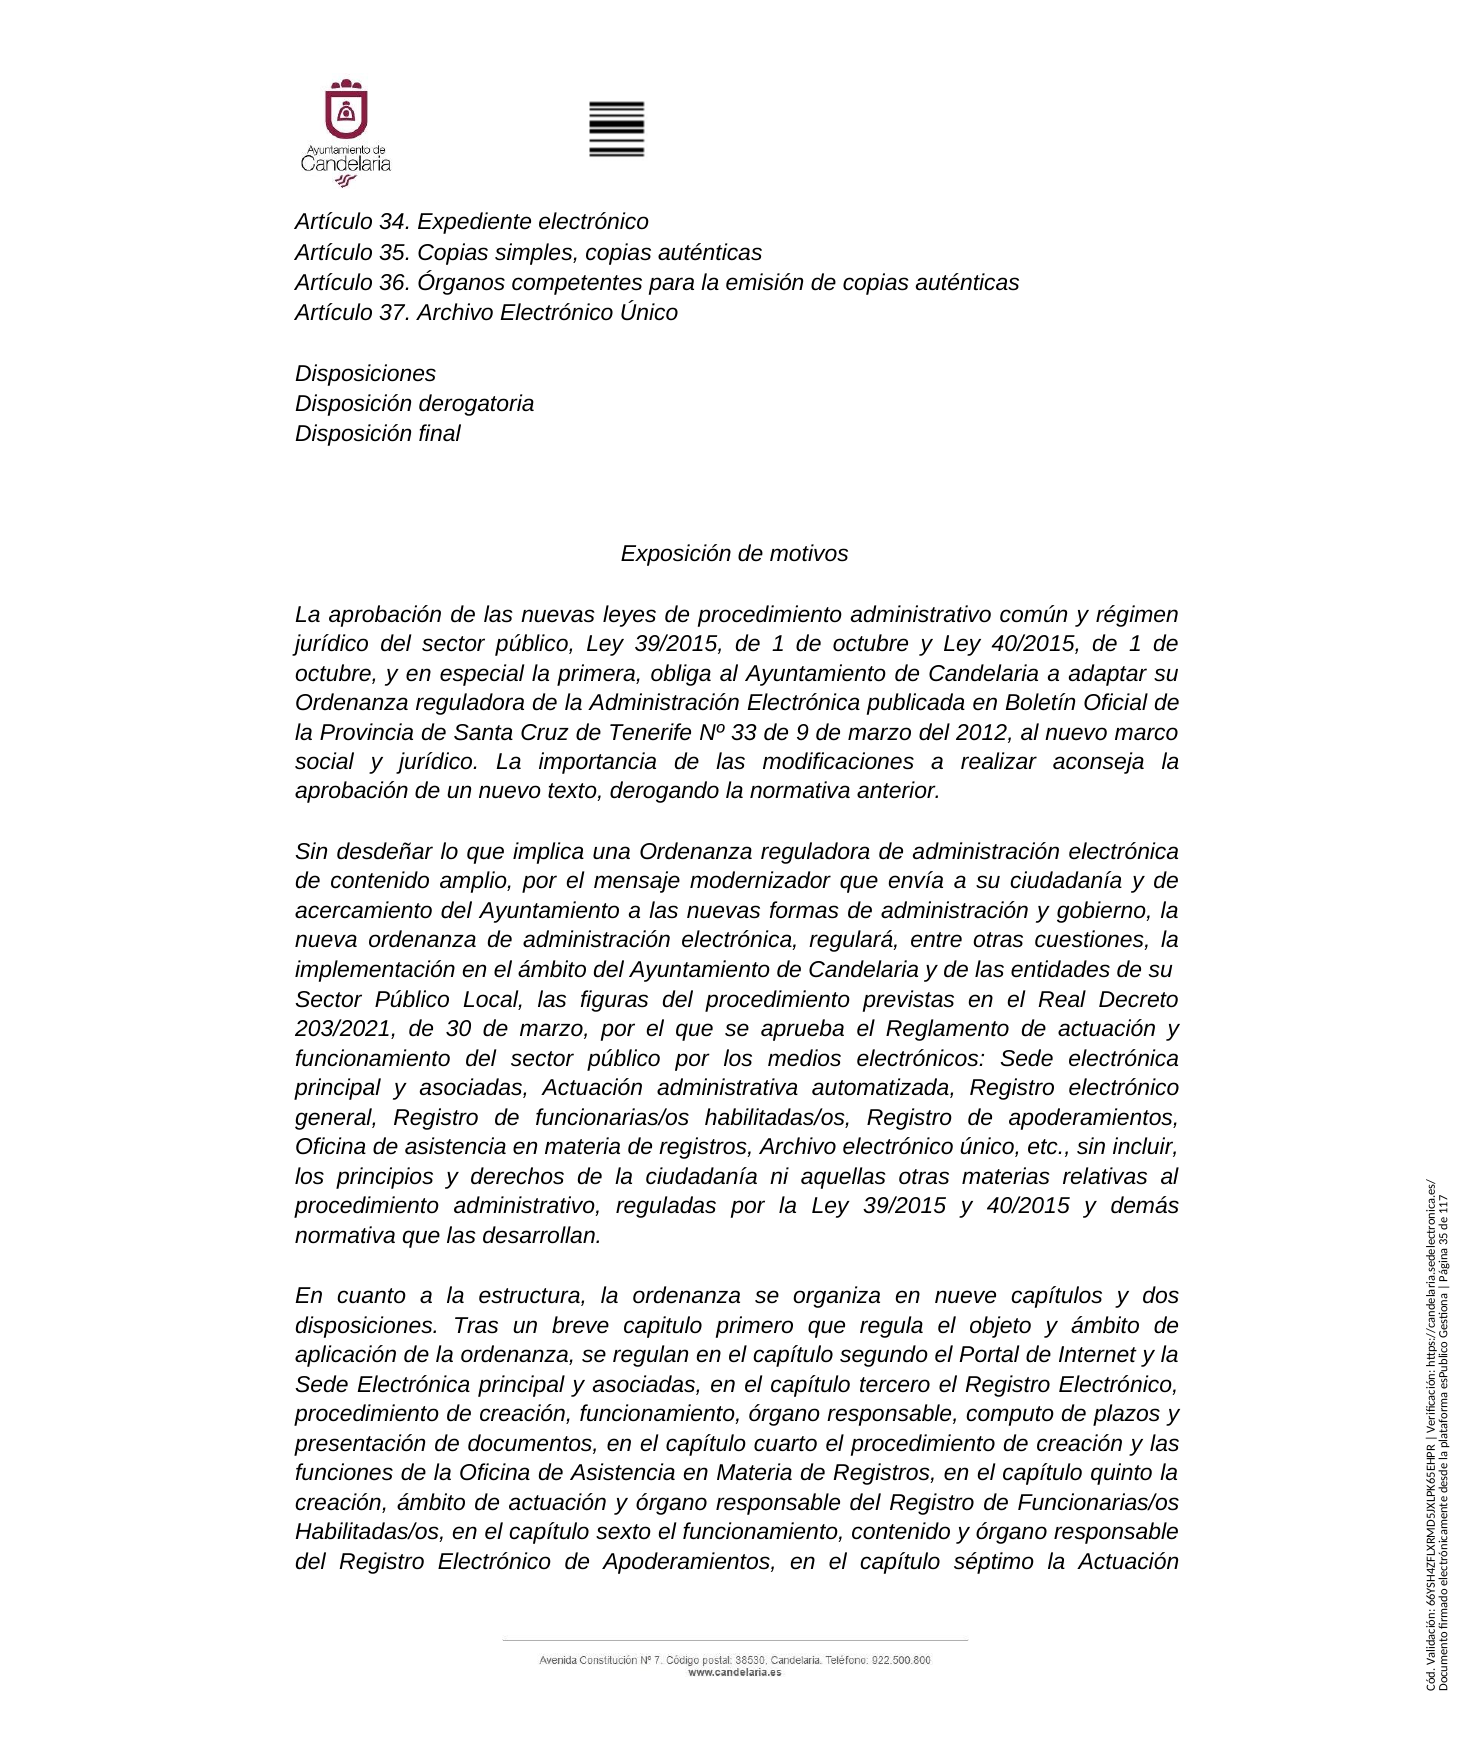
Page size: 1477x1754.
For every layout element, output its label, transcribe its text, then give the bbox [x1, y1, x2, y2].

text Disposiciones [295, 359, 1182, 386]
text Artículo 35. Copias simples, copias auténticas [295, 238, 1182, 265]
text Sector Público Local, las figuras del procedimiento previstas en el Real Decreto 203/2021, de 30 de marzo, por el que se aprueba el Reglamento de actuación y funcionamiento del sector público por los medios electrónicos: Sede electrónica principal y asociadas, Actuación administrativa automatizada, Registro electrónico general, Registro de funcionarias/os habilitadas/os, Registro de apoderamientos, Oficina de asistencia en materia de registros, Archivo electrónico único, etc., sin incluir, los principios y derechos de la ciudadanía ni aquellas otras materias relativas al procedimiento administrativo, reguladas por la Ley 39/2015 y 40/2015 y demás normativa que las desarrollan. [295, 986, 1182, 1248]
text La aprobación de las nuevas leyes de procedimiento administrativo común y régimen jurídico del sector público, Ley 39/2015, de 1 de octubre y Ley 40/2015, de 1 de octubre, y en especial la primera, obliga al Ayuntamiento de Candelaria a adaptar su Ordenanza reguladora de la Administración Electrónica publicada en Boletín Oficial de la Provincia de Santa Cruz de Tenerife Nº 33 de 9 de marzo del 2012, al nuevo marco social y jurídico. La importancia de las modificaciones a realizar aconseja la aprobación de un nuevo texto, derogando la normativa anterior. [295, 601, 1182, 804]
text Disposición derogatoria [295, 390, 1182, 416]
text En cuanto a la estructura, la ordenanza se organiza en nueve capítulos y dos disposiciones. Tras un breve capitulo primero que regula el objeto y ámbito de aplicación de la ordenanza, se regulan en el capítulo segundo el Portal de Internet y la Sede Electrónica principal y asociadas, en el capítulo tercero el Registro Electrónico, procedimiento de creación, funcionamiento, órgano responsable, computo de plazos y presentación de documentos, en el capítulo cuarto el procedimiento de creación y las funciones de la Oficina de Asistencia en Materia de Registros, en el capítulo quinto la creación, ámbito de actuación y órgano responsable del Registro de Funcionarias/os Habilitadas/os, en el capítulo sexto el funcionamiento, contenido y órgano responsable del Registro Electrónico de Apoderamientos, en el capítulo séptimo la Actuación [295, 1282, 1182, 1574]
text Exposición de motivos [314, 540, 1164, 567]
text Disposición final [295, 420, 1182, 447]
text Artículo 36. Órganos competentes para la emisión de copias auténticas [295, 269, 1182, 295]
text Artículo 37. Archivo Electrónico Único [295, 299, 1182, 326]
text Sin desdeñar lo que implica una Ordenanza reguladora de administración electrónica de contenido amplio, por el mensaje modernizador que envía a su ciudadanía y de acercamiento del Ayuntamiento a las nuevas formas de administración y gobierno, la nueva ordenanza de administración electrónica, regulará, entre otras cuestiones, la implementación en el ámbito del Ayuntamiento de Candelaria y de las entidades de su [295, 838, 1182, 982]
text Artículo 34. Expediente electrónico [295, 208, 1182, 234]
